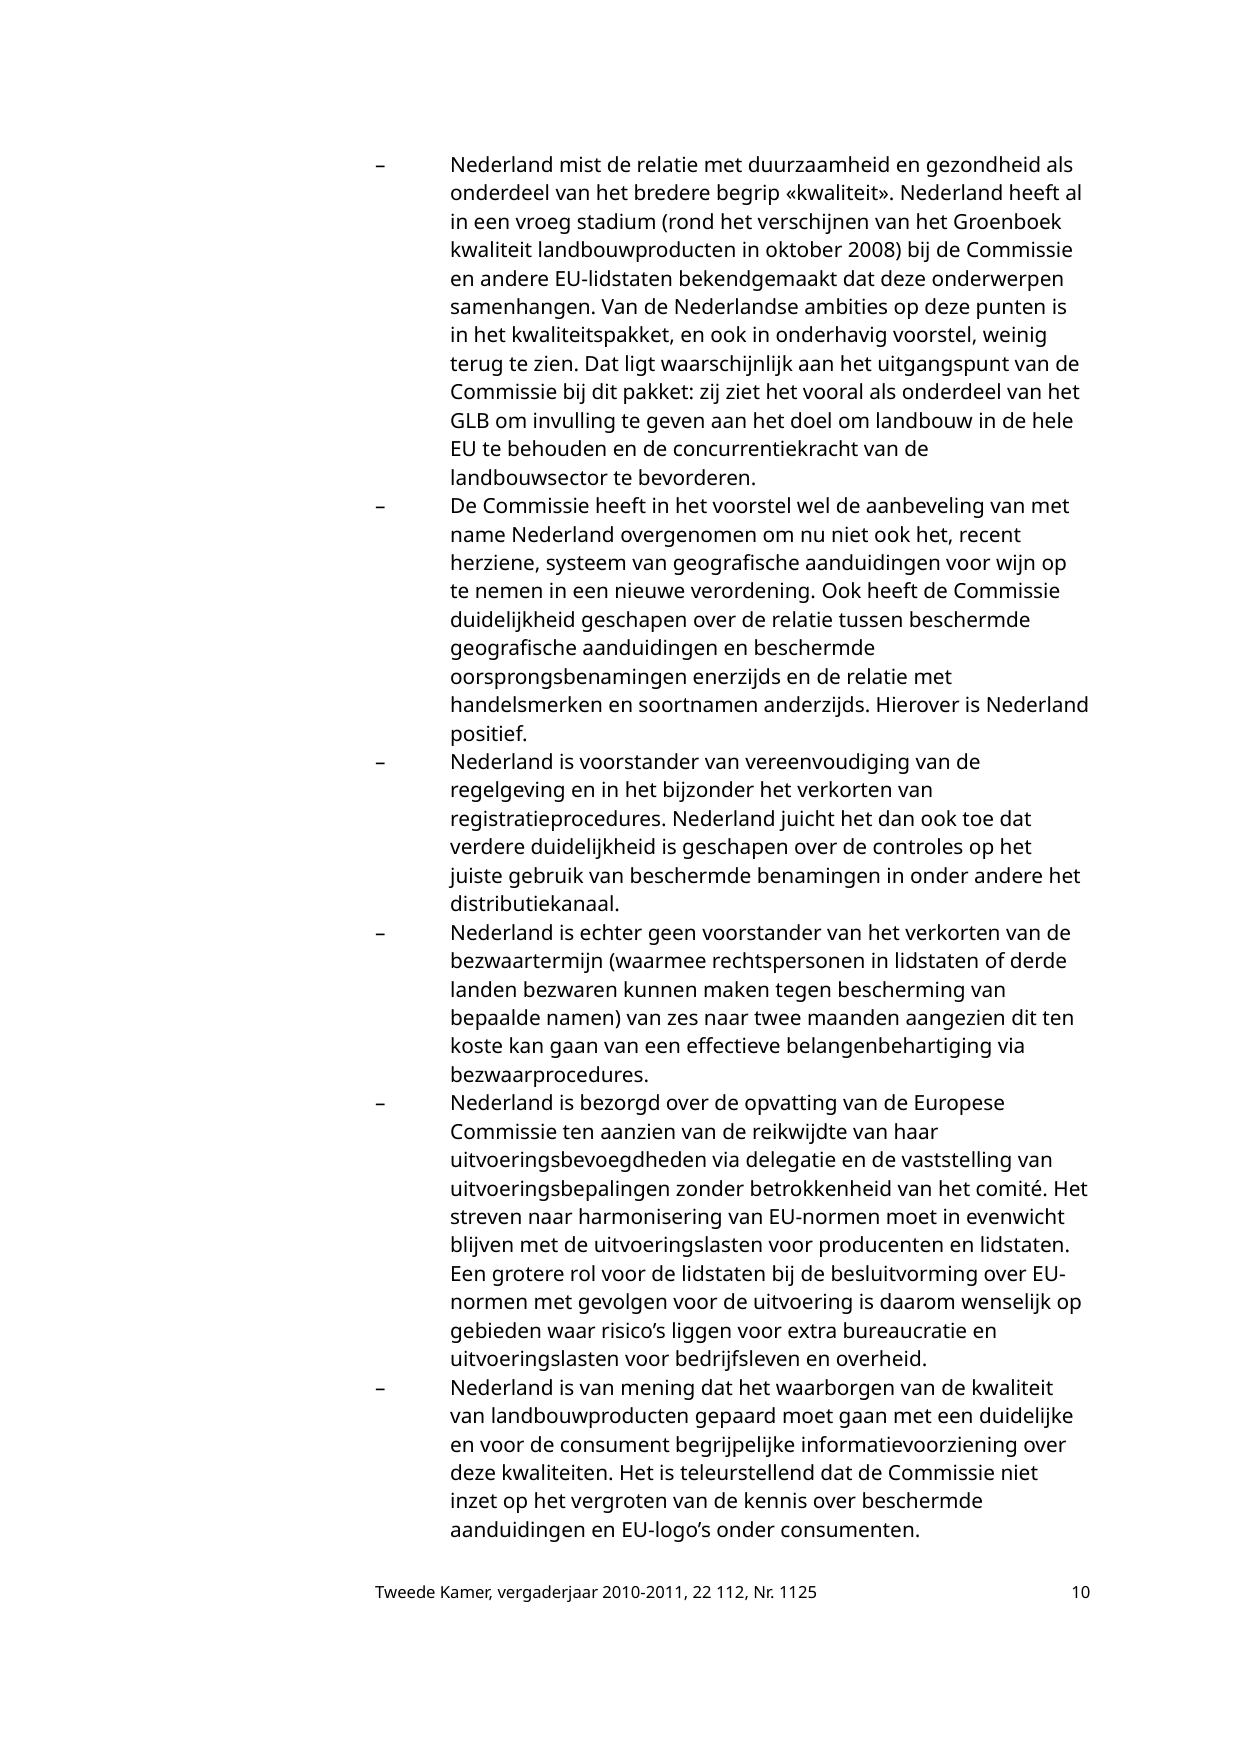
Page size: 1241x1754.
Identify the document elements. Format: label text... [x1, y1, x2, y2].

list De Commissie heeft in het voorstel wel de aanbeveling van met name Nederland overgenomen om nu niet ook het, recent herziene, systeem van geografische aanduidingen voor wijn op te nemen in een nieuwe verordening. Ook heeft de Commissie duidelijkheid geschapen over de relatie tussen beschermde geografische aanduidingen en beschermde oorsprongsbenamingen enerzijds en de relatie met handelsmerken en soortnamen anderzijds. Hierover is Nederland positief. [375, 491, 1090, 747]
list Nederland is van mening dat het waarborgen van de kwaliteit van landbouwproducten gepaard moet gaan met een duidelijke en voor de consument begrijpelijke informatievoorziening over deze kwaliteiten. Het is teleurstellend dat de Commissie niet inzet op het vergroten van de kennis over beschermde aanduidingen en EU-logo’s onder consumenten. [375, 1373, 1090, 1543]
list Nederland is echter geen voorstander van het verkorten van de bezwaartermijn (waarmee rechtspersonen in lidstaten of derde landen bezwaren kunnen maken tegen bescherming van bepaalde namen) van zes naar twee maanden aangezien dit ten koste kan gaan van een effectieve belangenbehartiging via bezwaarprocedures. [375, 918, 1090, 1088]
list Nederland is bezorgd over de opvatting van de Europese Commissie ten aanzien van de reikwijdte van haar uitvoeringsbevoegdheden via delegatie en de vaststelling van uitvoeringsbepalingen zonder betrokkenheid van het comité. Het streven naar harmonisering van EU-normen moet in evenwicht blijven met de uitvoeringslasten voor producenten en lidstaten. Een grotere rol voor de lidstaten bij de besluitvorming over EU-normen met gevolgen voor de uitvoering is daarom wenselijk op gebieden waar risico’s liggen voor extra bureaucratie en uitvoeringslasten voor bedrijfsleven en overheid. [375, 1088, 1090, 1373]
list Nederland is voorstander van vereenvoudiging van de regelgeving en in het bijzonder het verkorten van registratieprocedures. Nederland juicht het dan ook toe dat verdere duidelijkheid is geschapen over de controles op het juiste gebruik van beschermde benamingen in onder andere het distributiekanaal. [375, 747, 1090, 918]
list Nederland mist de relatie met duurzaamheid en gezondheid als onderdeel van het bredere begrip «kwaliteit». Nederland heeft al in een vroeg stadium (rond het verschijnen van het Groenboek kwaliteit landbouwproducten in oktober 2008) bij de Commissie en andere EU-lidstaten bekendgemaakt dat deze onderwerpen samenhangen. Van de Nederlandse ambities op deze punten is in het kwaliteitspakket, en ook in onderhavig voorstel, weinig terug te zien. Dat ligt waarschijnlijk aan het uitgangspunt van de Commissie bij dit pakket: zij ziet het vooral als onderdeel van het GLB om invulling te geven aan het doel om landbouw in de hele EU te behouden en de concurrentiekracht van de landbouwsector te bevorderen. [375, 150, 1090, 491]
